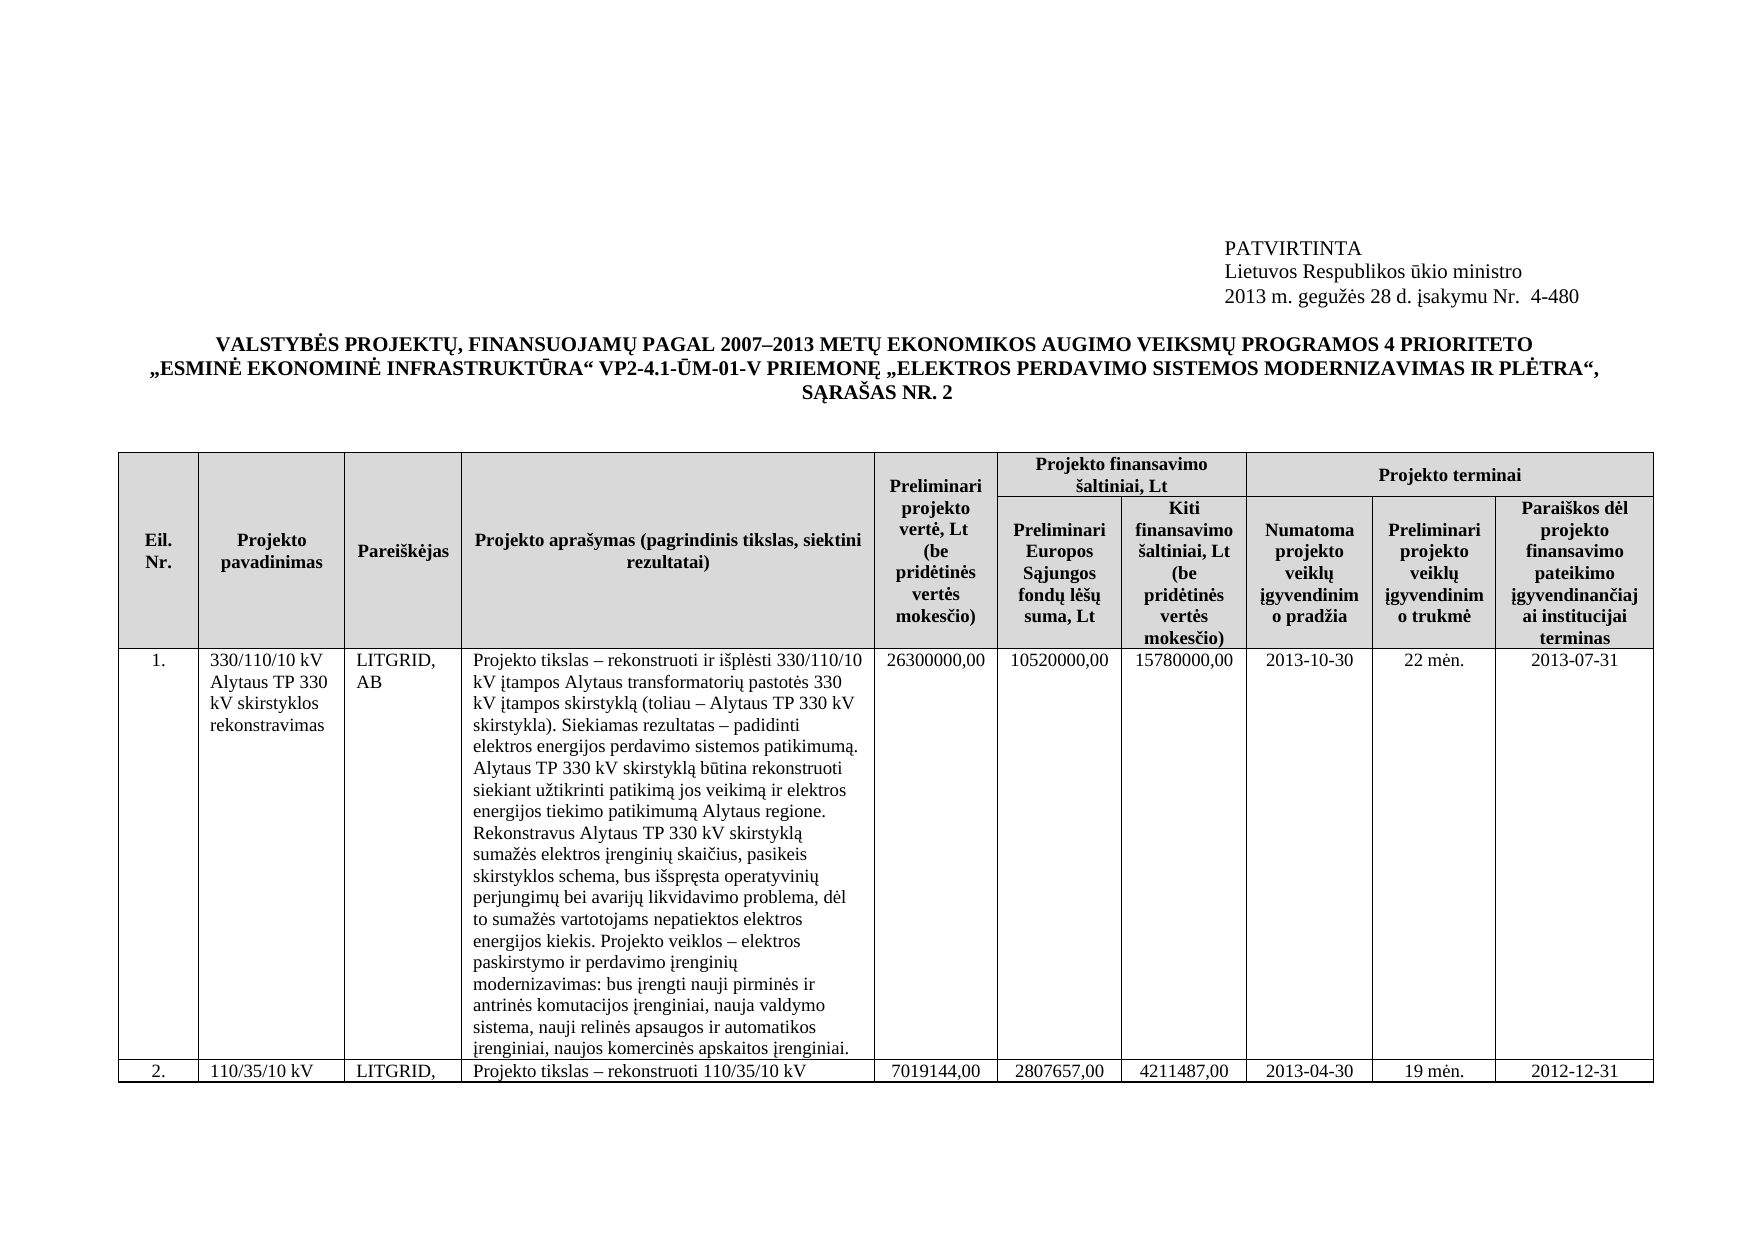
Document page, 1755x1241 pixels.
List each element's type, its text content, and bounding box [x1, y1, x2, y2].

text „ESMINĖ EKONOMINĖ INFRASTRUKTŪRA“ VP2-4.1-ŪM-01-V PRIEMONĘ „ELEKTROS PERDAVIMO SISTEMOS MODERNIZAVIMAS IR PLĖTRA“, [118, 356, 1636, 380]
table_cell 2013-07-31 [1496, 649, 1653, 1059]
text Lietuvos Respublikos ūkio ministro [1224, 259, 1636, 283]
table_cell 26300000,00 [875, 649, 997, 1059]
text VALSTYBĖS PROJEKTŲ, FINANSUOJAMŲ PAGAL 2007–2013 METŲ EKONOMIKOS AUGIMO VEIKSMŲ PROGRAMOS 4 PRIORITETO [118, 332, 1636, 356]
table_cell 2013-04-30 [1247, 1060, 1372, 1081]
table_cell 22 mėn. [1373, 649, 1495, 1059]
table_cell Paraiškos dėl projekto finansavimo pateikimo įgyvendinančiajai institucijai terminas [1496, 497, 1653, 648]
table_cell LITGRID, AB [345, 649, 461, 1059]
text 2013 m. gegužės 28 d. įsakymu Nr. 4-480 [1224, 283, 1636, 308]
table_cell 2012-12-31 [1496, 1060, 1653, 1081]
table_cell 10520000,00 [998, 649, 1121, 1059]
table_cell Preliminari Europos Sąjungos fondų lėšų suma, Lt [998, 497, 1121, 648]
table_header Projekto finansavimo šaltiniai, Lt [998, 453, 1246, 496]
table_header Pareiškėjas [345, 453, 461, 648]
table_cell 19 mėn. [1373, 1060, 1495, 1081]
table_cell 2807657,00 [998, 1060, 1121, 1081]
table_cell Numatoma projekto veiklų įgyvendinimo pradžia [1247, 497, 1372, 648]
table_cell LITGRID, [345, 1060, 461, 1081]
table_header Projekto pavadinimas [199, 453, 344, 648]
table_cell 110/35/10 kV [199, 1060, 344, 1081]
table_header Projekto terminai [1247, 453, 1653, 496]
table_header Preliminari projekto vertė, Lt (be pridėtinės vertės mokesčio) [875, 453, 997, 648]
table_cell 2013-10-30 [1247, 649, 1372, 1059]
table_cell Preliminari projekto veiklų įgyvendinimo trukmė [1373, 497, 1495, 648]
text SĄRAŠAS NR. 2 [118, 380, 1636, 404]
text PATVIRTINTA [1224, 235, 1636, 259]
table_cell Projekto tikslas – rekonstruoti 110/35/10 kV [462, 1060, 874, 1081]
table_header Eil. Nr. [119, 453, 198, 648]
table_header Projekto aprašymas (pagrindinis tikslas, siektini rezultatai) [462, 453, 874, 648]
table_cell Kiti finansavimo šaltiniai, Lt (be pridėtinės vertės mokesčio) [1122, 497, 1246, 648]
table_cell 7019144,00 [875, 1060, 997, 1081]
table_cell 1. [119, 649, 198, 1059]
table_cell Projekto tikslas – rekonstruoti ir išplėsti 330/110/10 kV įtampos Alytaus transformatorių pastotės 330 kV įtampos skirstyklą (toliau – Alytaus TP 330 kV skirstykla). Siekiamas rezultatas – padidinti elektros energijos perdavimo sistemos patikimumą. Alytaus TP 330 kV skirstyklą būtina rekonstruoti siekiant užtikrinti patikimą jos veikimą ir elektros energijos tiekimo patikimumą Alytaus regione. Rekonstravus Alytaus TP 330 kV skirstyklą sumažės elektros įrenginių skaičius, pasikeis skirstyklos schema, bus išspręsta operatyvinių perjungimų bei avarijų likvidavimo problema, dėl to sumažės vartotojams nepatiektos elektros energijos kiekis. Projekto veiklos – elektros paskirstymo ir perdavimo įrenginių modernizavimas: bus įrengti nauji pirminės ir antrinės komutacijos įrenginiai, nauja valdymo sistema, nauji relinės apsaugos ir automatikos įrenginiai, naujos komercinės apskaitos įrenginiai. [462, 649, 874, 1059]
table_cell 15780000,00 [1122, 649, 1246, 1059]
table_cell 330/110/10 kV Alytaus TP 330 kV skirstyklos rekonstravimas [199, 649, 344, 1059]
table_cell 2. [119, 1060, 198, 1081]
table_cell 4211487,00 [1122, 1060, 1246, 1081]
